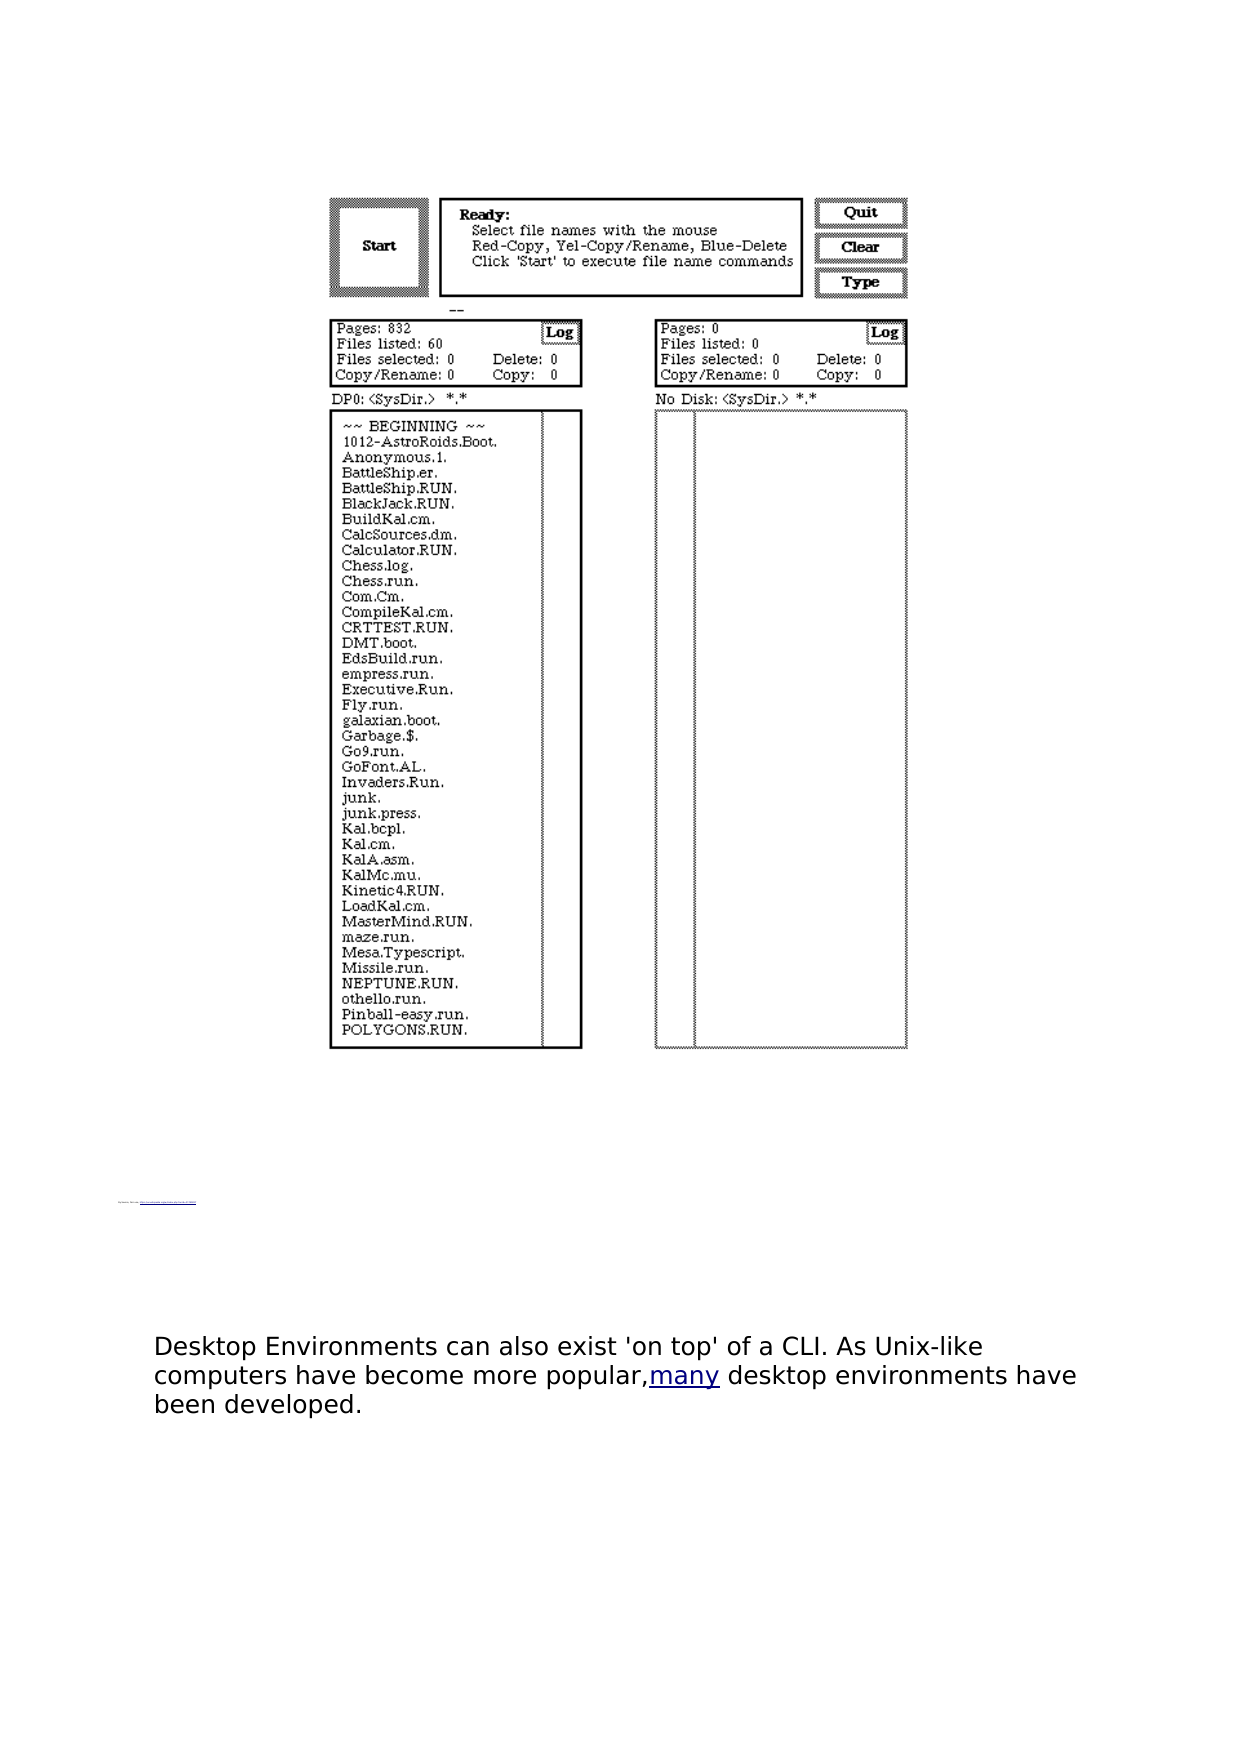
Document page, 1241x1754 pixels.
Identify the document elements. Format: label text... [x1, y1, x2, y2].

picture [229, 118, 1011, 1160]
table_header Desktop Environments can also exist 'on top' of a CLI. As Unix-like computers have become more popular,many desktop environments have been developed. [118, 1297, 1113, 1455]
